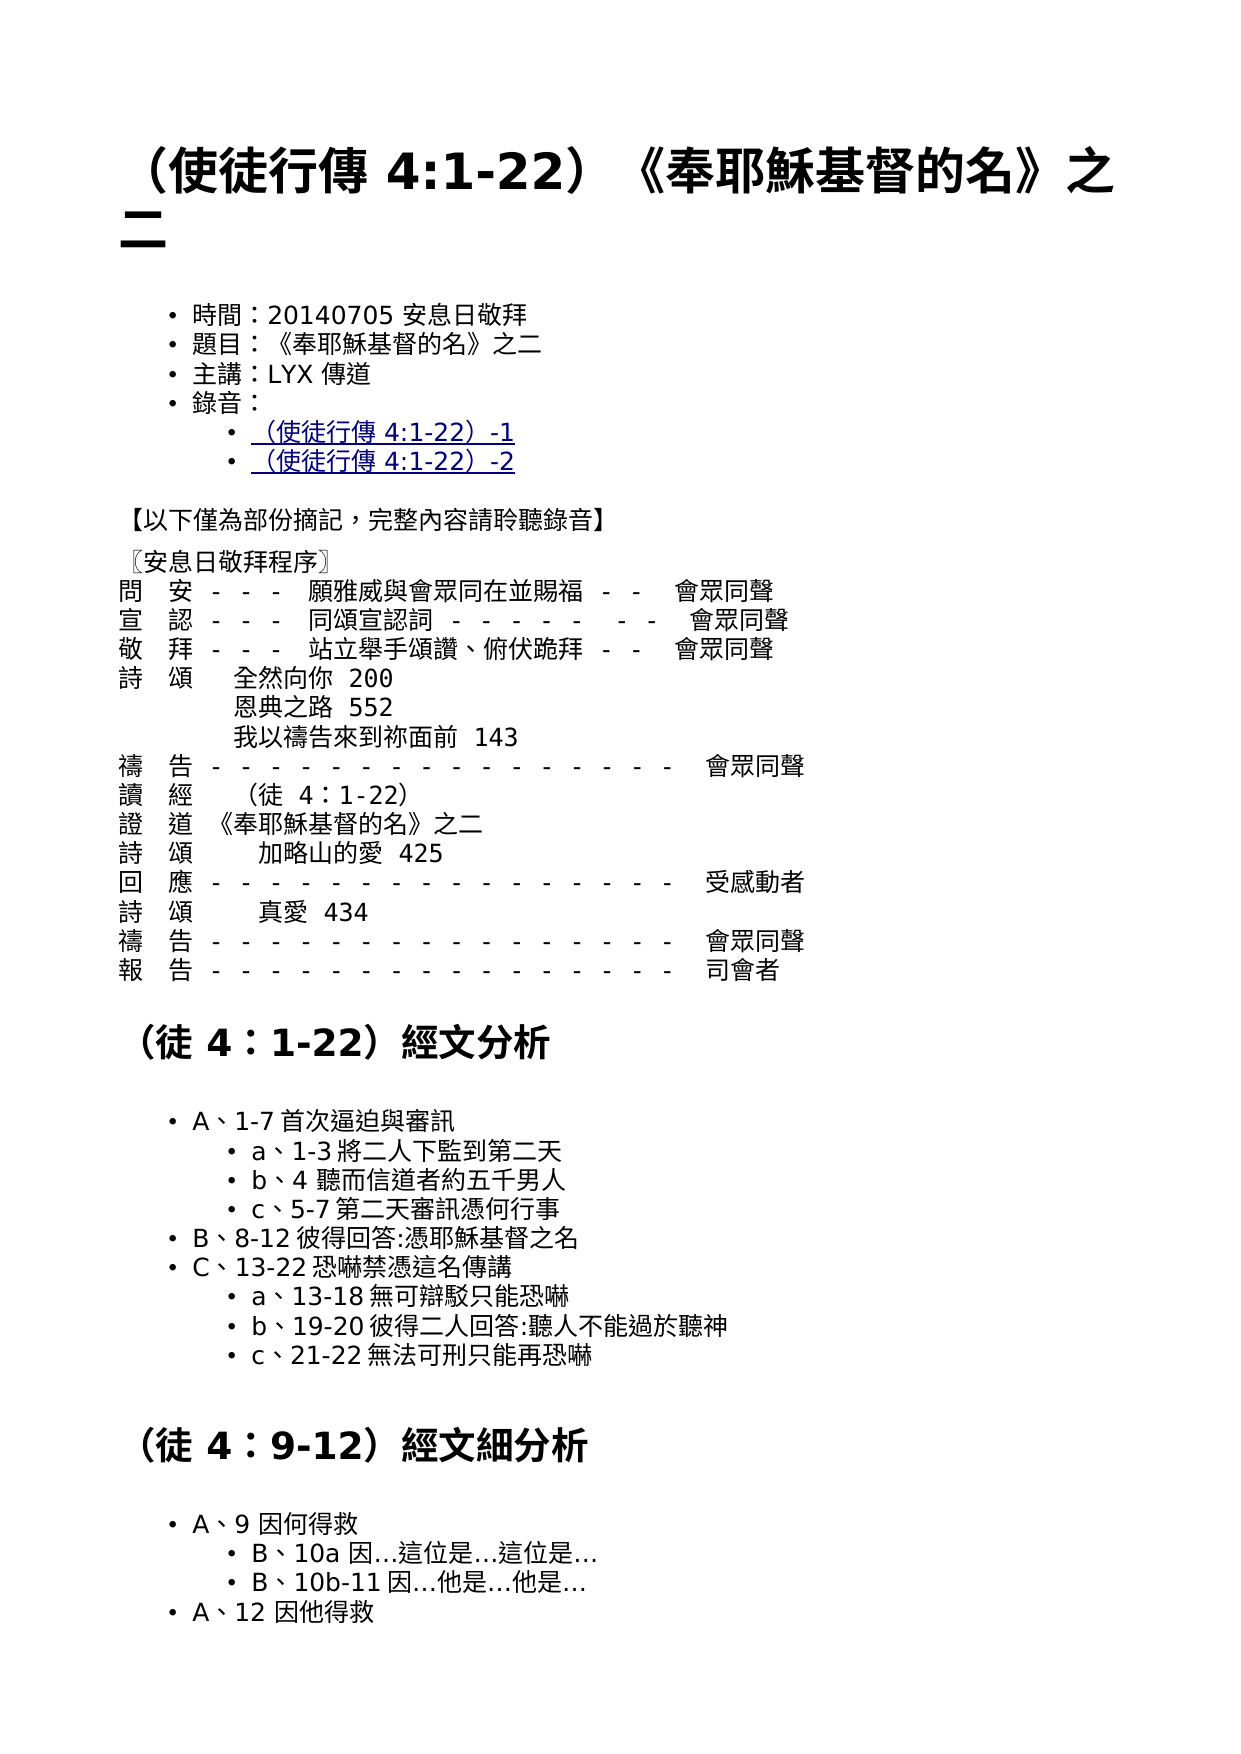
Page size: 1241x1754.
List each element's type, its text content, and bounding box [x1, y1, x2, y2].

list A、1-7首次逼迫與審訊 [177, 1108, 1122, 1137]
subtitle （使徒行傳 4:1-22）《奉耶穌基督的名》之二 [118, 143, 1122, 259]
list a、1-3將二人下監到第二天 [236, 1137, 1122, 1166]
list c、5-7第二天審訊憑何行事 [236, 1195, 1122, 1224]
list A、12 因他得救 [177, 1598, 1122, 1627]
text 【以下僅為部份摘記，完整內容請聆聽錄音】 [118, 506, 1122, 535]
list 題目：《奉耶穌基督的名》之二 [177, 331, 1122, 360]
subtitle （徒 4：1-22）經文分析 [118, 1022, 1122, 1066]
list a、13-18無可辯駁只能恐嚇 [236, 1283, 1122, 1312]
list b、19-20彼得二人回答:聽人不能過於聽神 [236, 1312, 1122, 1341]
list （使徒行傳 4:1-22）-1 [236, 418, 1122, 447]
list 主講：LYX 傳道 [177, 360, 1122, 389]
list A、9 因何得救 [177, 1510, 1122, 1539]
list 錄音： [177, 389, 1122, 418]
list B、10b-11因…他是…他是… [236, 1568, 1122, 1598]
list B、8-12彼得回答:憑耶穌基督之名 [177, 1224, 1122, 1253]
list （使徒行傳 4:1-22）-2 [236, 447, 1122, 477]
list b、4 聽而信道者約五千男人 [236, 1166, 1122, 1195]
list B、10a 因…這位是…這位是… [236, 1539, 1122, 1568]
list 時間：20140705 安息日敬拜 [177, 302, 1122, 331]
text 〖安息日敬拜程序〗 問 安 - - - 願雅威與會眾同在並賜福 - - 會眾同聲 宣 認 - - - 同頌宣認詞 - - - - - - - 會眾同聲 敬 拜 - - - 站立舉手頌讚、俯伏跪拜 - - 會眾同聲 詩 頌 全然向你 200 恩典之路 552 我以禱告來到祢面前 143 禱 告 - - - - - - - - - - - - - - - - 會眾同聲 讀 經 （徒 4：1-22） 證 道 《奉耶穌基督的名》之二 詩 頌 加略山的愛 425 回 應 - - - - - - - - - - - - - - - - 受感動者 詩 頌 真愛 434 禱 告 - - - - - - - - - - - - - - - - 會眾同聲 報 告 - - - - - - - - - - - - - - - - 司會者 [118, 548, 1122, 985]
subtitle （徒 4：9-12）經文細分析 [118, 1424, 1122, 1468]
list C、13-22恐嚇禁憑這名傳講 [177, 1253, 1122, 1283]
list c、21-22無法可刑只能再恐嚇 [236, 1341, 1122, 1370]
